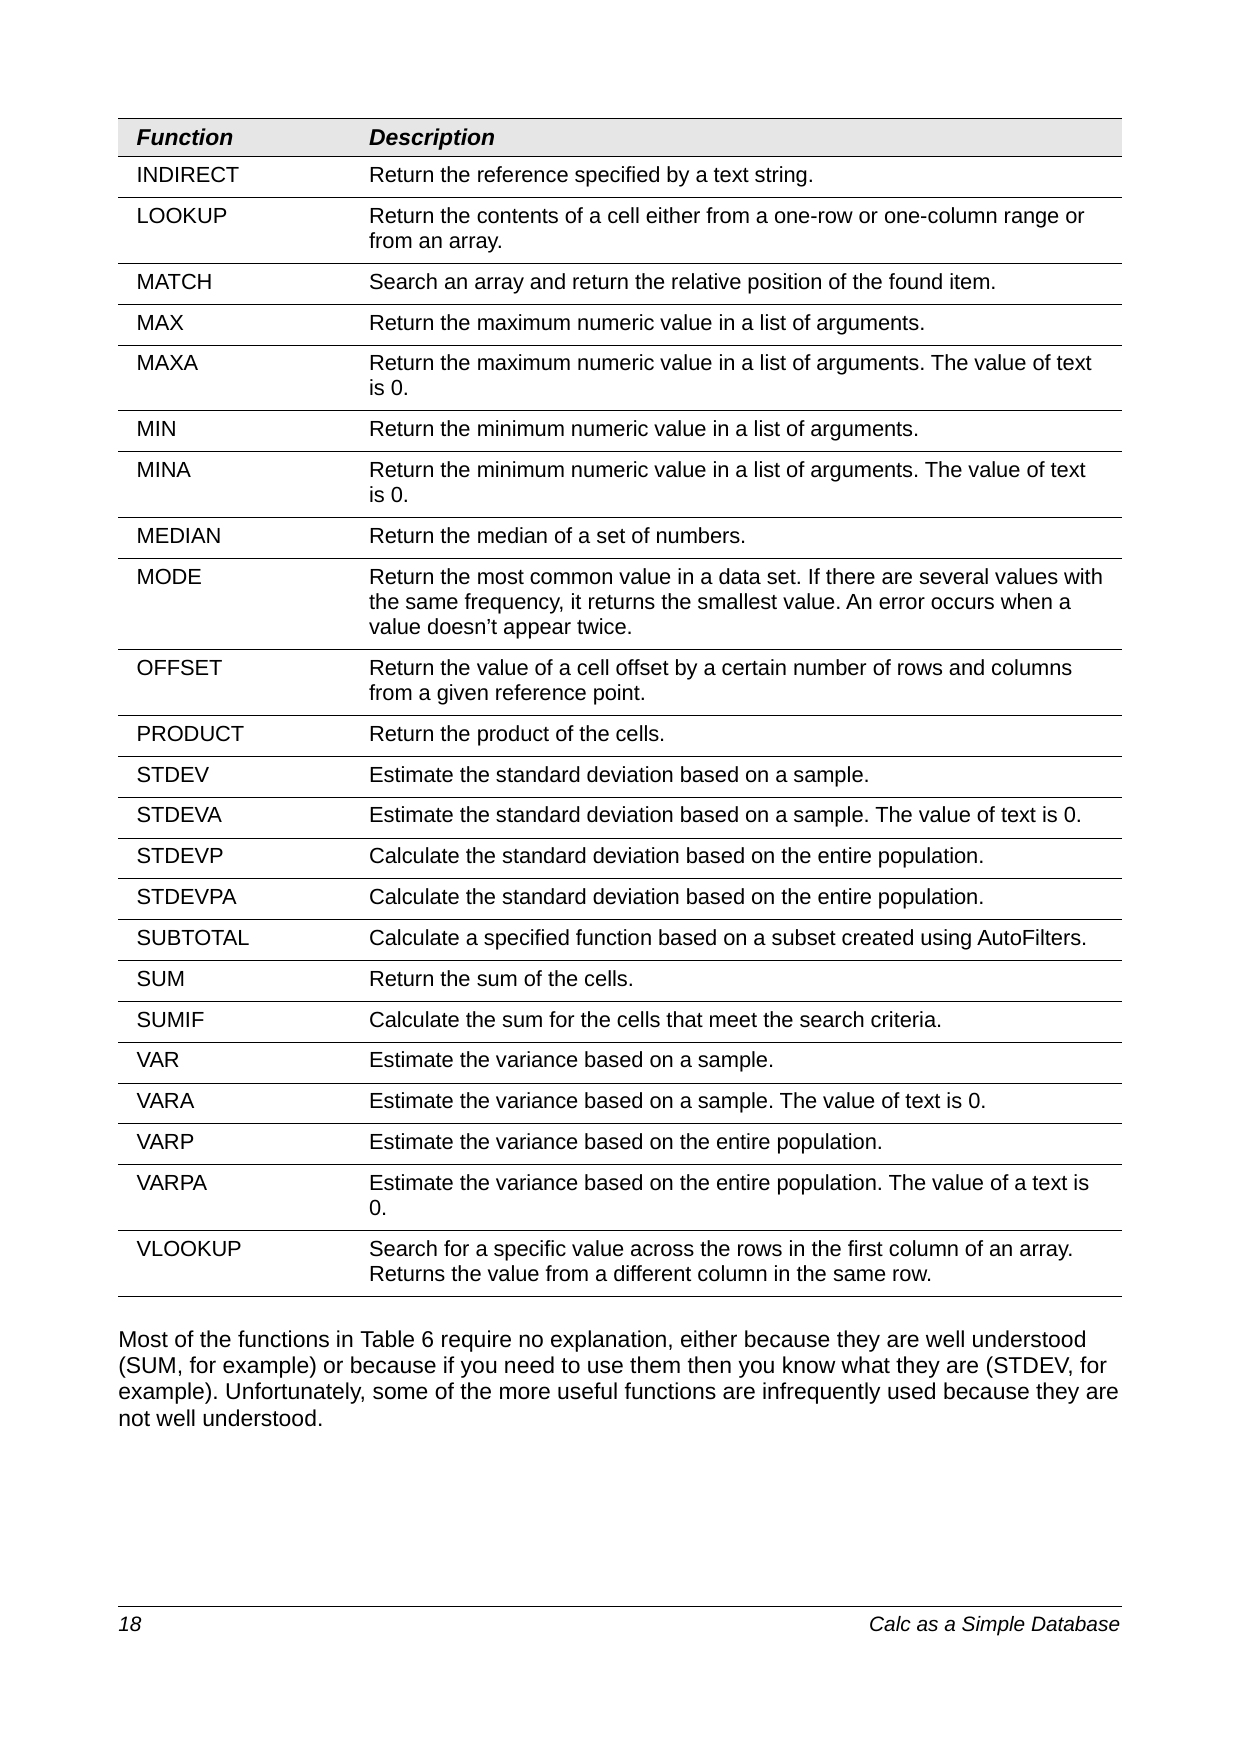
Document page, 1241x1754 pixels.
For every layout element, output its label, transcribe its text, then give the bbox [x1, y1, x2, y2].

table_cell Estimate the variance based on the entire population. The value of a text is 0. [351, 1165, 1122, 1230]
table_cell Return the sum of the cells. [351, 961, 1122, 1001]
text Most of the functions in Table 6 require no explanation, either because they are well understood (SUM, for example) or because if you need to use them then you know what they are (STDEV, for example). Unfortunately, some of the more useful functions are infrequently used because they are not well understood. [118, 1326, 1122, 1431]
table_cell Return the reference specified by a text string. [351, 157, 1122, 197]
table_cell SUM [118, 961, 351, 1001]
table_cell Return the most common value in a data set. If there are several values with the same frequency, it returns the smallest value. An error occurs when a value doesn’t appear twice. [351, 559, 1122, 649]
table_cell STDEVP [118, 839, 351, 878]
table_cell Return the maximum numeric value in a list of arguments. [351, 305, 1122, 344]
table_cell Estimate the variance based on a sample. [351, 1043, 1122, 1082]
table_cell Estimate the standard deviation based on a sample. The value of text is 0. [351, 798, 1122, 837]
table_cell OFFSET [118, 650, 351, 715]
table_cell Return the maximum numeric value in a list of arguments. The value of text is 0. [351, 346, 1122, 410]
table_cell VARP [118, 1124, 351, 1164]
table_cell PRODUCT [118, 716, 351, 756]
table_cell Return the contents of a cell either from a one-row or one-column range or from an array. [351, 198, 1122, 263]
table_header Description [351, 119, 1122, 156]
table_cell Return the minimum numeric value in a list of arguments. [351, 411, 1122, 451]
table_cell VARA [118, 1084, 351, 1123]
table_header Function [118, 119, 351, 156]
table_cell STDEVPA [118, 879, 351, 919]
table_cell Return the median of a set of numbers. [351, 518, 1122, 558]
table_cell MATCH [118, 264, 351, 304]
table_cell Calculate the sum for the cells that meet the search criteria. [351, 1002, 1122, 1042]
table_cell Estimate the variance based on a sample. The value of text is 0. [351, 1084, 1122, 1123]
table_cell Return the product of the cells. [351, 716, 1122, 756]
table_cell LOOKUP [118, 198, 351, 263]
table_cell VAR [118, 1043, 351, 1082]
table_cell MAX [118, 305, 351, 344]
table_cell Calculate the standard deviation based on the entire population. [351, 879, 1122, 919]
table_cell STDEVA [118, 798, 351, 837]
table_cell Calculate the standard deviation based on the entire population. [351, 839, 1122, 878]
table_cell Return the minimum numeric value in a list of arguments. The value of text is 0. [351, 452, 1122, 517]
table_cell VLOOKUP [118, 1231, 351, 1296]
table_cell STDEV [118, 757, 351, 797]
table_cell Estimate the variance based on the entire population. [351, 1124, 1122, 1164]
table_cell INDIRECT [118, 157, 351, 197]
table_cell Return the value of a cell offset by a certain number of rows and columns from a given reference point. [351, 650, 1122, 715]
table_cell Search an array and return the relative position of the found item. [351, 264, 1122, 304]
table_cell MAXA [118, 346, 351, 410]
table_cell SUMIF [118, 1002, 351, 1042]
table_cell SUBTOTAL [118, 920, 351, 960]
table_cell MIN [118, 411, 351, 451]
table_cell MEDIAN [118, 518, 351, 558]
table_cell VARPA [118, 1165, 351, 1230]
table_cell MINA [118, 452, 351, 517]
table_cell MODE [118, 559, 351, 649]
table_cell Estimate the standard deviation based on a sample. [351, 757, 1122, 797]
table_cell Search for a specific value across the rows in the first column of an array. Returns the value from a different column in the same row. [351, 1231, 1122, 1296]
table_cell Calculate a specified function based on a subset created using AutoFilters. [351, 920, 1122, 960]
